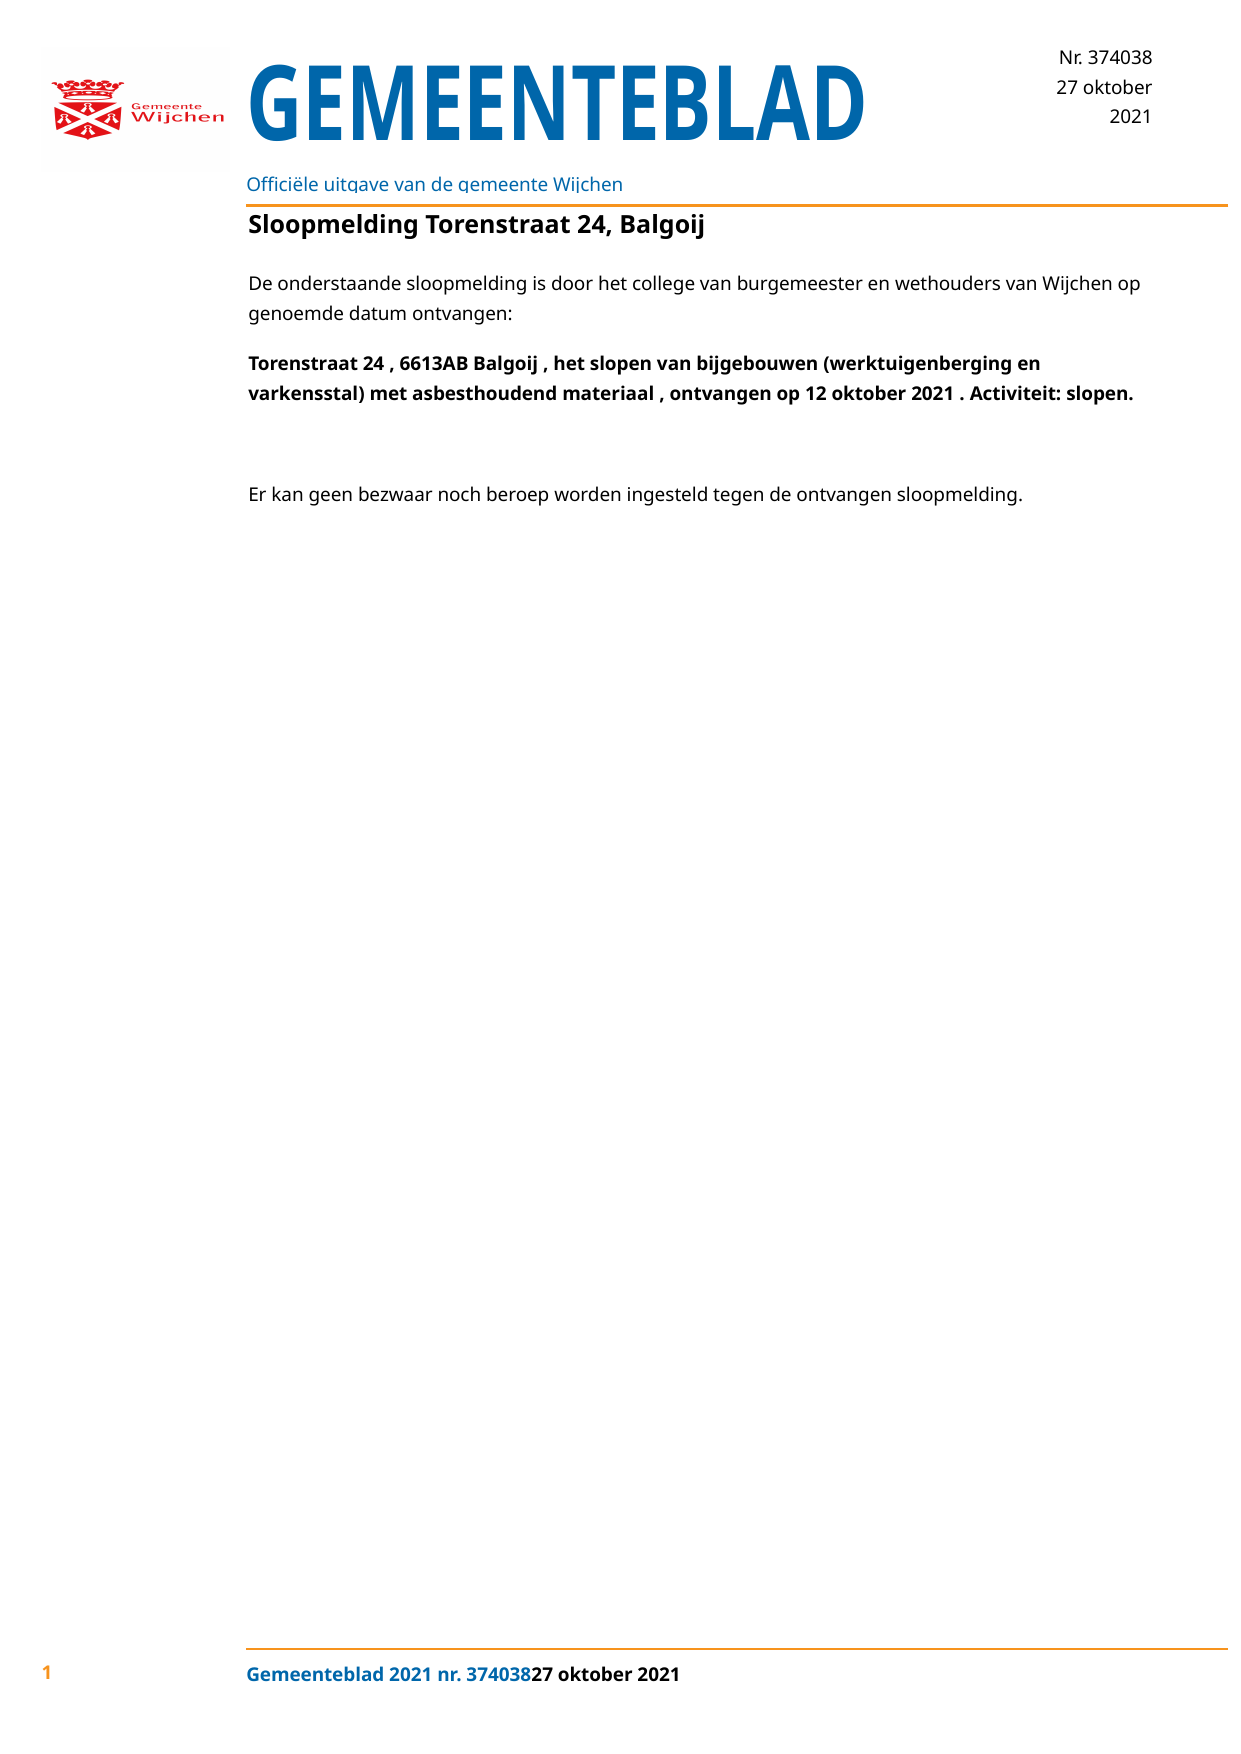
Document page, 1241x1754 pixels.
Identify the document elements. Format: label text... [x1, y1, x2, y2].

text Er kan geen bezwaar noch beroep worden ingesteld tegen de ontvangen sloopmelding. [248, 481, 1152, 506]
text Torenstraat 24 , 6613AB Balgoij , het slopen van bijgebouwen (werktuigenberging en varkensstal) met asbesthoudend materiaal , ontvangen op 12 oktober 2021 . Activiteit: slopen. [248, 350, 1152, 406]
picture [41, 47, 231, 172]
text Sloopmelding Torenstraat 24, Balgoij [248, 207, 1152, 241]
text De onderstaande sloopmelding is door het college van burgemeester en wethouders van Wijchen op genoemde datum ontvangen: [248, 270, 1152, 326]
